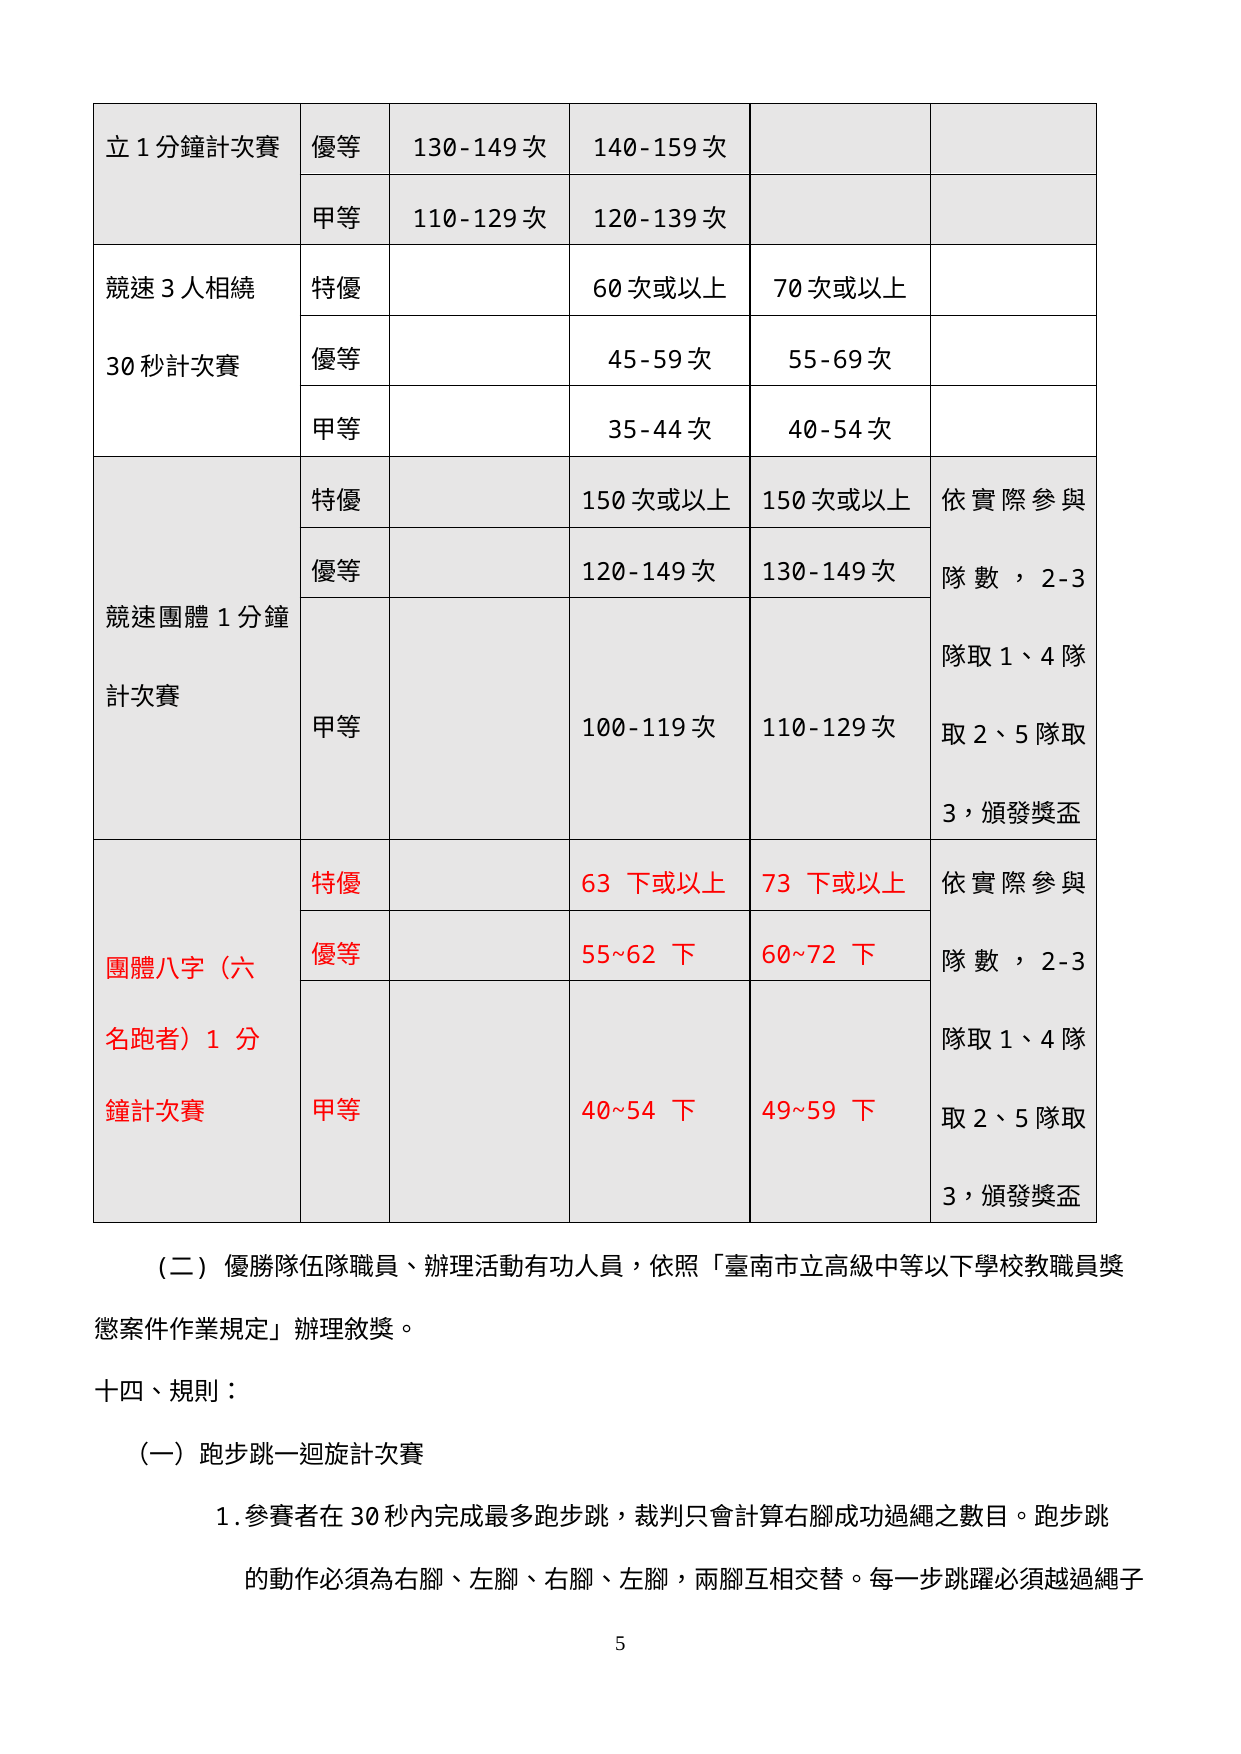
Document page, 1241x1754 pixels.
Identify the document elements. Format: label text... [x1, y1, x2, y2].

table_cell [390, 981, 569, 1222]
table_cell [751, 104, 930, 173]
table_cell [931, 386, 1096, 456]
table_cell [931, 245, 1096, 315]
table_cell 120-149次 [570, 528, 749, 597]
text (二) 優勝隊伍隊職員、辦理活動有功人員，依照「臺南市立高級中等以下學校教職員獎懲案件作業規定」辦理敘獎。 [94, 1223, 1146, 1348]
table_cell [390, 386, 569, 456]
table_cell 63 下或以上 [570, 840, 749, 910]
table_cell 130-149次 [751, 528, 930, 597]
text 1.參賽者在30秒內完成最多跑步跳，裁判只會計算右腳成功過繩之數目。跑步跳 [94, 1473, 1146, 1536]
table_cell 60~72 下 [751, 911, 930, 980]
table_cell [751, 175, 930, 244]
table_cell 依實際參與隊數，2-3隊取1、4隊取2、5隊取3，頒發獎盃 [931, 840, 1096, 1222]
table_cell 特優 [301, 457, 389, 527]
table_cell 甲等 [301, 981, 389, 1222]
table_cell 依實際參與隊數，2-3隊取1、4隊取2、5隊取3，頒發獎盃 [931, 457, 1096, 839]
table_cell [931, 316, 1096, 385]
table_cell 優等 [301, 528, 389, 597]
table_cell 特優 [301, 840, 389, 910]
table_cell [390, 840, 569, 910]
table_cell 優等 [301, 104, 389, 173]
table_cell 40-54次 [751, 386, 930, 456]
table_cell [931, 175, 1096, 244]
table_cell 55~62 下 [570, 911, 749, 980]
table_cell [390, 911, 569, 980]
table_cell 110-129次 [390, 175, 569, 244]
text （一）跑步跳一迴旋計次賽 [94, 1411, 1146, 1473]
table_cell 130-149次 [390, 104, 569, 173]
table_cell 45-59次 [570, 316, 749, 385]
table_cell 49~59 下 [751, 981, 930, 1222]
table_cell [390, 245, 569, 315]
table_cell [390, 528, 569, 597]
table_cell [931, 104, 1096, 173]
table_cell 40~54 下 [570, 981, 749, 1222]
text 的動作必須為右腳、左腳、右腳、左腳，兩腳互相交替。每一步跳躍必須越過繩子 [94, 1536, 1146, 1598]
table_cell 甲等 [301, 175, 389, 244]
table_cell 團體八字（六 名跑者）1 分 鐘計次賽 [94, 840, 300, 1222]
table_cell 60次或以上 [570, 245, 749, 315]
table_cell 110-129次 [751, 598, 930, 839]
table_cell 150次或以上 [751, 457, 930, 527]
table_cell 甲等 [301, 386, 389, 456]
table_cell 55-69次 [751, 316, 930, 385]
table_cell 120-139次 [570, 175, 749, 244]
table_cell 140-159次 [570, 104, 749, 173]
table_cell 35-44次 [570, 386, 749, 456]
table_cell [390, 457, 569, 527]
table_cell 競速3人相繞30秒計次賽 [94, 245, 300, 456]
table_cell 70次或以上 [751, 245, 930, 315]
text 十四、規則： [94, 1348, 1146, 1411]
table_cell 73 下或以上 [751, 840, 930, 910]
table_cell 立1分鐘計次賽 [94, 104, 300, 244]
table_cell 競速團體1分鐘計次賽 [94, 457, 300, 839]
table_cell [390, 316, 569, 385]
table_cell 特優 [301, 245, 389, 315]
table_cell 100-119次 [570, 598, 749, 839]
table_cell 甲等 [301, 598, 389, 839]
table_cell 優等 [301, 316, 389, 385]
table_cell 優等 [301, 911, 389, 980]
table_cell [390, 598, 569, 839]
table_cell 150次或以上 [570, 457, 749, 527]
